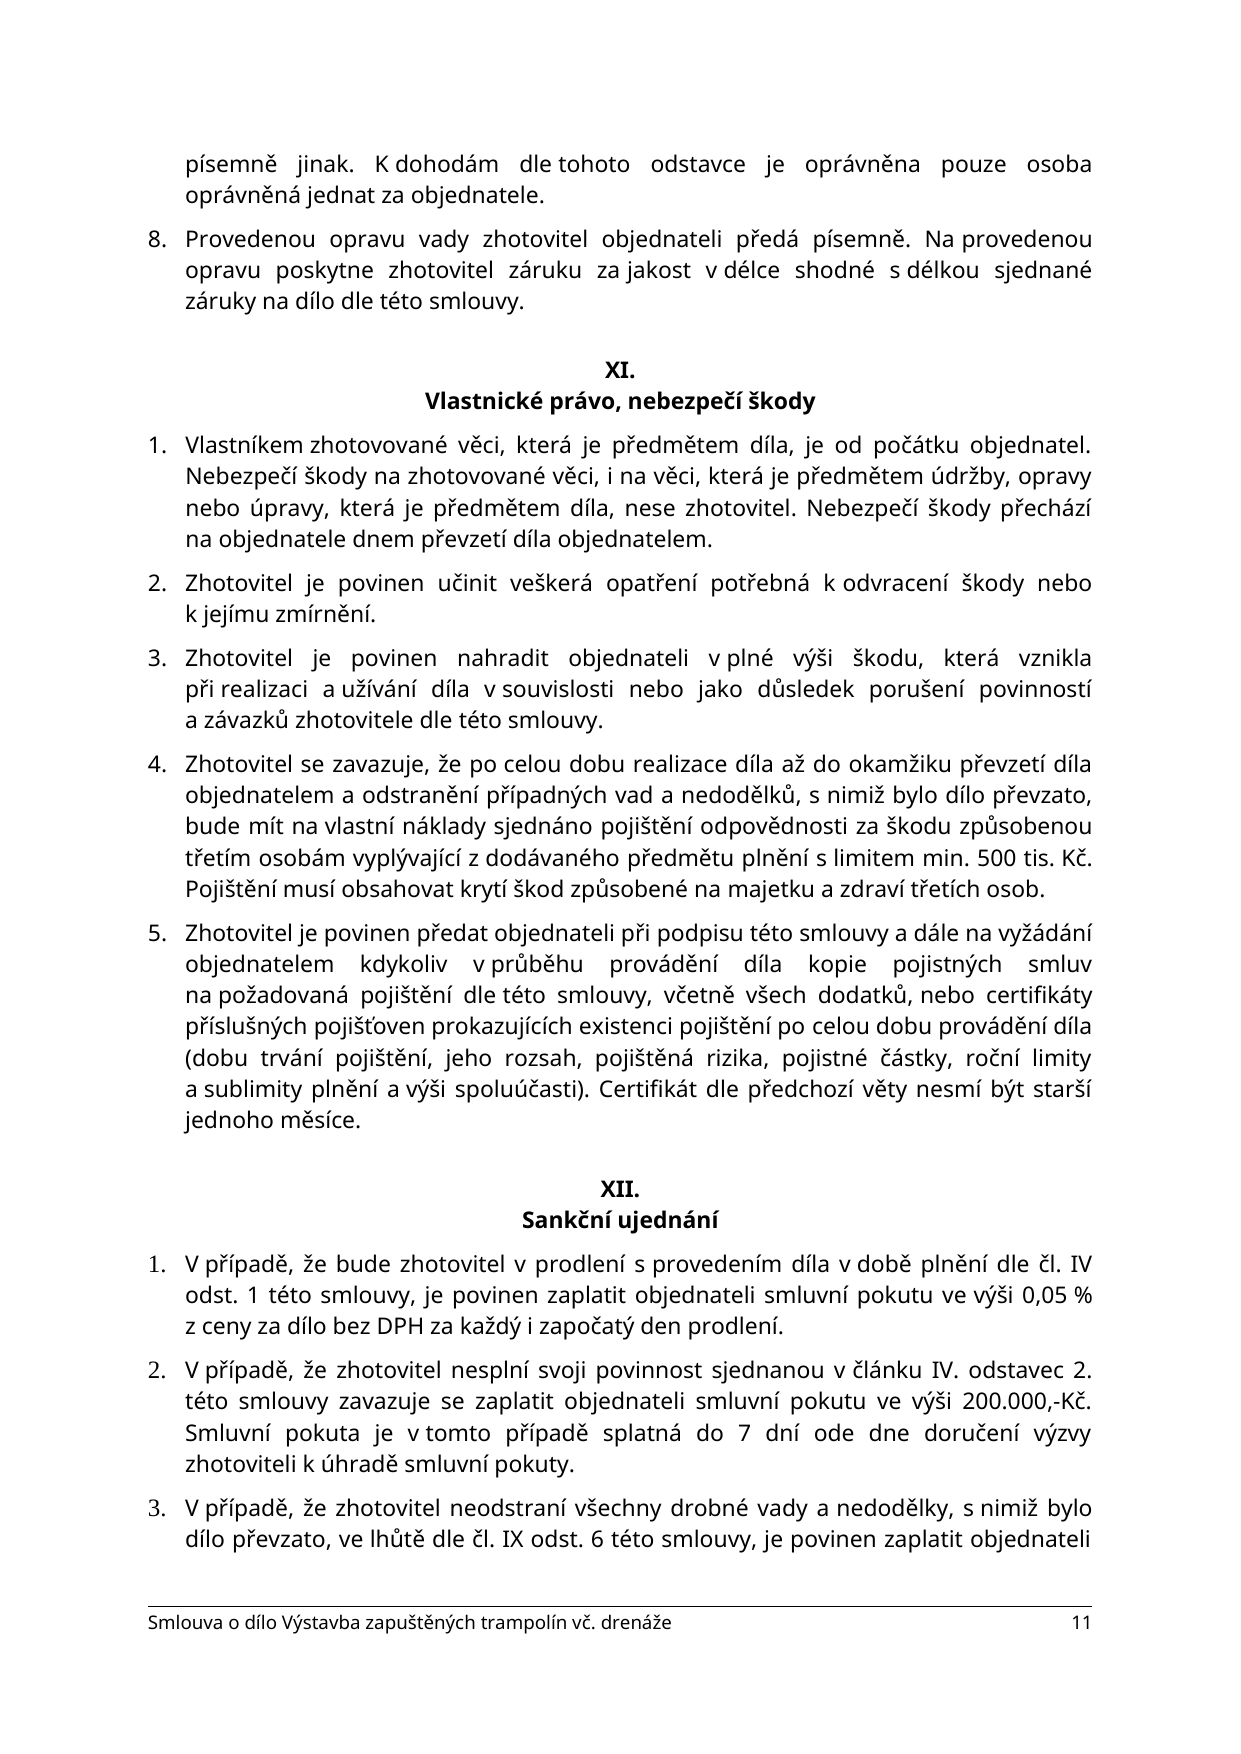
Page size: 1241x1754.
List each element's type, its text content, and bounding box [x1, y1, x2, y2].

list písemně jinak. K dohodám dle tohoto odstavce je oprávněna pouze osoba oprávněná jednat za objednatele. [148, 148, 1092, 210]
list V případě, že zhotovitel neodstraní všechny drobné vady a nedodělky, s nimiž bylo dílo převzato, ve lhůtě dle čl. IX odst. 6 této smlouvy, je povinen zaplatit objednateli [148, 1491, 1092, 1554]
list Zhotovitel je povinen nahradit objednateli v plné výši škodu, která vznikla při realizaci a užívání díla v souvislosti nebo jako důsledek porušení povinností a závazků zhotovitele dle této smlouvy. [148, 641, 1092, 735]
list V případě, že bude zhotovitel v prodlení s provedením díla v době plnění dle čl. IV odst. 1 této smlouvy, je povinen zaplatit objednateli smluvní pokutu ve výši 0,05 % z ceny za dílo bez DPH za každý i započatý den prodlení. [148, 1248, 1092, 1341]
list Zhotovitel se zavazuje, že po celou dobu realizace díla až do okamžiku převzetí díla objednatelem a odstranění případných vad a nedodělků, s nimiž bylo dílo převzato, bude mít na vlastní náklady sjednáno pojištění odpovědnosti za škodu způsobenou třetím osobám vyplývající z dodávaného předmětu plnění s limitem min. 500 tis. Kč. Pojištění musí obsahovat krytí škod způsobené na majetku a zdraví třetích osob. [148, 748, 1092, 904]
list Zhotovitel je povinen učinit veškerá opatření potřebná k odvracení škody nebo k jejímu zmírnění. [148, 566, 1092, 629]
list V případě, že zhotovitel nesplní svoji povinnost sjednanou v článku IV. odstavec 2. této smlouvy zavazuje se zaplatit objednateli smluvní pokutu ve výši 200.000,-Kč. Smluvní pokuta je v tomto případě splatná do 7 dní ode dne doručení výzvy zhotoviteli k úhradě smluvní pokuty. [148, 1354, 1092, 1479]
list Vlastníkem zhotovované věci, která je předmětem díla, je od počátku objednatel. Nebezpečí škody na zhotovované věci, i na věci, která je předmětem údržby, opravy nebo úpravy, která je předmětem díla, nese zhotovitel. Nebezpečí škody přechází na objednatele dnem převzetí díla objednatelem. [148, 429, 1092, 554]
text XI. Vlastnické právo, nebezpečí škody [148, 354, 1092, 416]
list Zhotovitel je povinen předat objednateli při podpisu této smlouvy a dále na vyžádání objednatelem kdykoliv v průběhu provádění díla kopie pojistných smluv na požadovaná pojištění dle této smlouvy, včetně všech dodatků, nebo certifikáty příslušných pojišťoven prokazujících existenci pojištění po celou dobu provádění díla (dobu trvání pojištění, jeho rozsah, pojištěná rizika, pojistné částky, roční limity a sublimity plnění a výši spoluúčasti). Certifikát dle předchozí věty nesmí být starší jednoho měsíce. [148, 916, 1092, 1135]
list Provedenou opravu vady zhotovitel objednateli předá písemně. Na provedenou opravu poskytne zhotovitel záruku za jakost v délce shodné s délkou sjednané záruky na dílo dle této smlouvy. [148, 223, 1092, 316]
text XII. Sankční ujednání [148, 1173, 1092, 1235]
